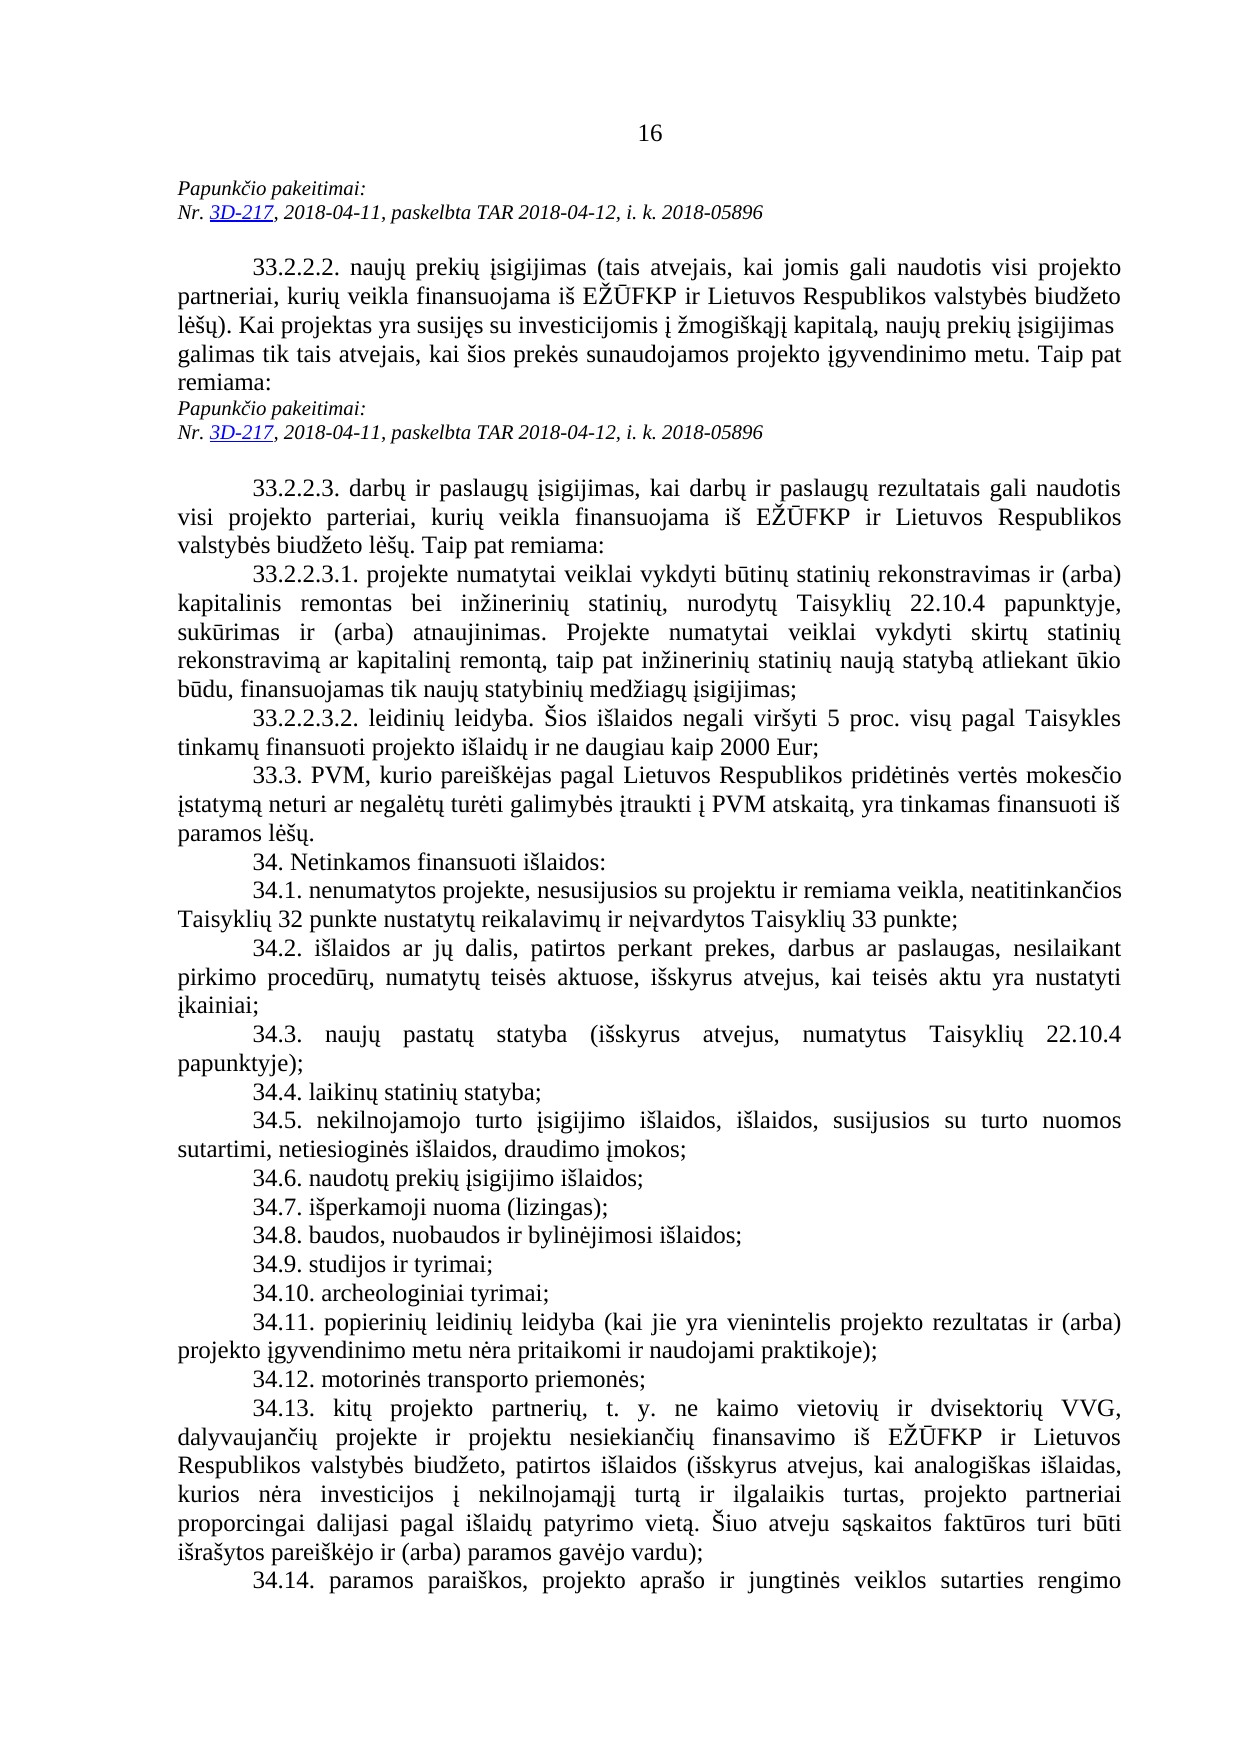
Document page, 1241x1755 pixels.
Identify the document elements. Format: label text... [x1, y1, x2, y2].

text Papunkčio pakeitimai: [177, 396, 1122, 420]
text 34.13. kitų projekto partnerių, t. y. ne kaimo vietovių ir dvisektorių VVG, dalyvaujančių projekte ir projektu nesiekiančių finansavimo iš EŽŪFKP ir Lietuvos Respublikos valstybės biudžeto, patirtos išlaidos (išskyrus atvejus, kai analogiškas išlaidas, kurios nėra investicijos į nekilnojamąjį turtą ir ilgalaikis turtas, projekto partneriai proporcingai dalijasi pagal išlaidų patyrimo vietą. Šiuo atveju sąskaitos faktūros turi būti išrašytos pareiškėjo ir (arba) paramos gavėjo vardu); [177, 1393, 1122, 1566]
text 34.3. naujų pastatų statyba (išskyrus atvejus, numatytus Taisyklių 22.10.4 papunktyje); [177, 1019, 1122, 1077]
text 34. Netinkamos finansuoti išlaidos: [177, 847, 1122, 876]
text 33.2.2.3. darbų ir paslaugų įsigijimas, kai darbų ir paslaugų rezultatais gali naudotis visi projekto parteriai, kurių veikla finansuojama iš EŽŪFKP ir Lietuvos Respublikos valstybės biudžeto lėšų. Taip pat remiama: [177, 473, 1122, 559]
text 33.2.2.3.2. leidinių leidyba. Šios išlaidos negali viršyti 5 proc. visų pagal Taisykles tinkamų finansuoti projekto išlaidų ir ne daugiau kaip 2000 Eur; [177, 703, 1122, 761]
text Nr. 3D-217, 2018-04-11, paskelbta TAR 2018-04-12, i. k. 2018-05896 [177, 200, 1122, 224]
text 34.2. išlaidos ar jų dalis, patirtos perkant prekes, darbus ar paslaugas, nesilaikant pirkimo procedūrų, numatytų teisės aktuose, išskyrus atvejus, kai teisės aktu yra nustatyti įkainiai; [177, 933, 1122, 1019]
text 34.10. archeologiniai tyrimai; [177, 1278, 1122, 1307]
text Nr. 3D-217, 2018-04-11, paskelbta TAR 2018-04-12, i. k. 2018-05896 [177, 420, 1122, 444]
text 34.12. motorinės transporto priemonės; [177, 1364, 1122, 1393]
text galimas tik tais atvejais, kai šios prekės sunaudojamos projekto įgyvendinimo metu. Taip pat remiama: [177, 339, 1122, 396]
text 34.11. popierinių leidinių leidyba (kai jie yra vienintelis projekto rezultatas ir (arba) projekto įgyvendinimo metu nėra pritaikomi ir naudojami praktikoje); [177, 1307, 1122, 1364]
text 34.5. nekilnojamojo turto įsigijimo išlaidos, išlaidos, susijusios su turto nuomos sutartimi, netiesioginės išlaidos, draudimo įmokos; [177, 1106, 1122, 1163]
text 34.4. laikinų statinių statyba; [177, 1077, 1122, 1106]
text 33.3. PVM, kurio pareiškėjas pagal Lietuvos Respublikos pridėtinės vertės mokesčio įstatymą neturi ar negalėtų turėti galimybės įtraukti į PVM atskaitą, yra tinkamas finansuoti iš paramos lėšų. [177, 761, 1122, 847]
text 34.1. nenumatytos projekte, nesusijusios su projektu ir remiama veikla, neatitinkančios Taisyklių 32 punkte nustatytų reikalavimų ir neįvardytos Taisyklių 33 punkte; [177, 876, 1122, 933]
text 33.2.2.2. naujų prekių įsigijimas (tais atvejais, kai jomis gali naudotis visi projekto partneriai, kurių veikla finansuojama iš EŽŪFKP ir Lietuvos Respublikos valstybės biudžeto lėšų). Kai projektas yra susijęs su investicijomis į žmogiškąjį kapitalą, naujų prekių įsigijimas [177, 252, 1122, 339]
text Papunkčio pakeitimai: [177, 176, 1122, 200]
text 34.7. išperkamoji nuoma (lizingas); [177, 1192, 1122, 1221]
text 34.14. paramos paraiškos, projekto aprašo ir jungtinės veiklos sutarties rengimo [177, 1566, 1122, 1594]
text 34.8. baudos, nuobaudos ir bylinėjimosi išlaidos; [177, 1221, 1122, 1249]
text 34.6. naudotų prekių įsigijimo išlaidos; [177, 1163, 1122, 1192]
text 34.9. studijos ir tyrimai; [177, 1249, 1122, 1278]
text 33.2.2.3.1. projekte numatytai veiklai vykdyti būtinų statinių rekonstravimas ir (arba) kapitalinis remontas bei inžinerinių statinių, nurodytų Taisyklių 22.10.4 papunktyje, sukūrimas ir (arba) atnaujinimas. Projekte numatytai veiklai vykdyti skirtų statinių rekonstravimą ar kapitalinį remontą, taip pat inžinerinių statinių naują statybą atliekant ūkio būdu, finansuojamas tik naujų statybinių medžiagų įsigijimas; [177, 559, 1122, 703]
